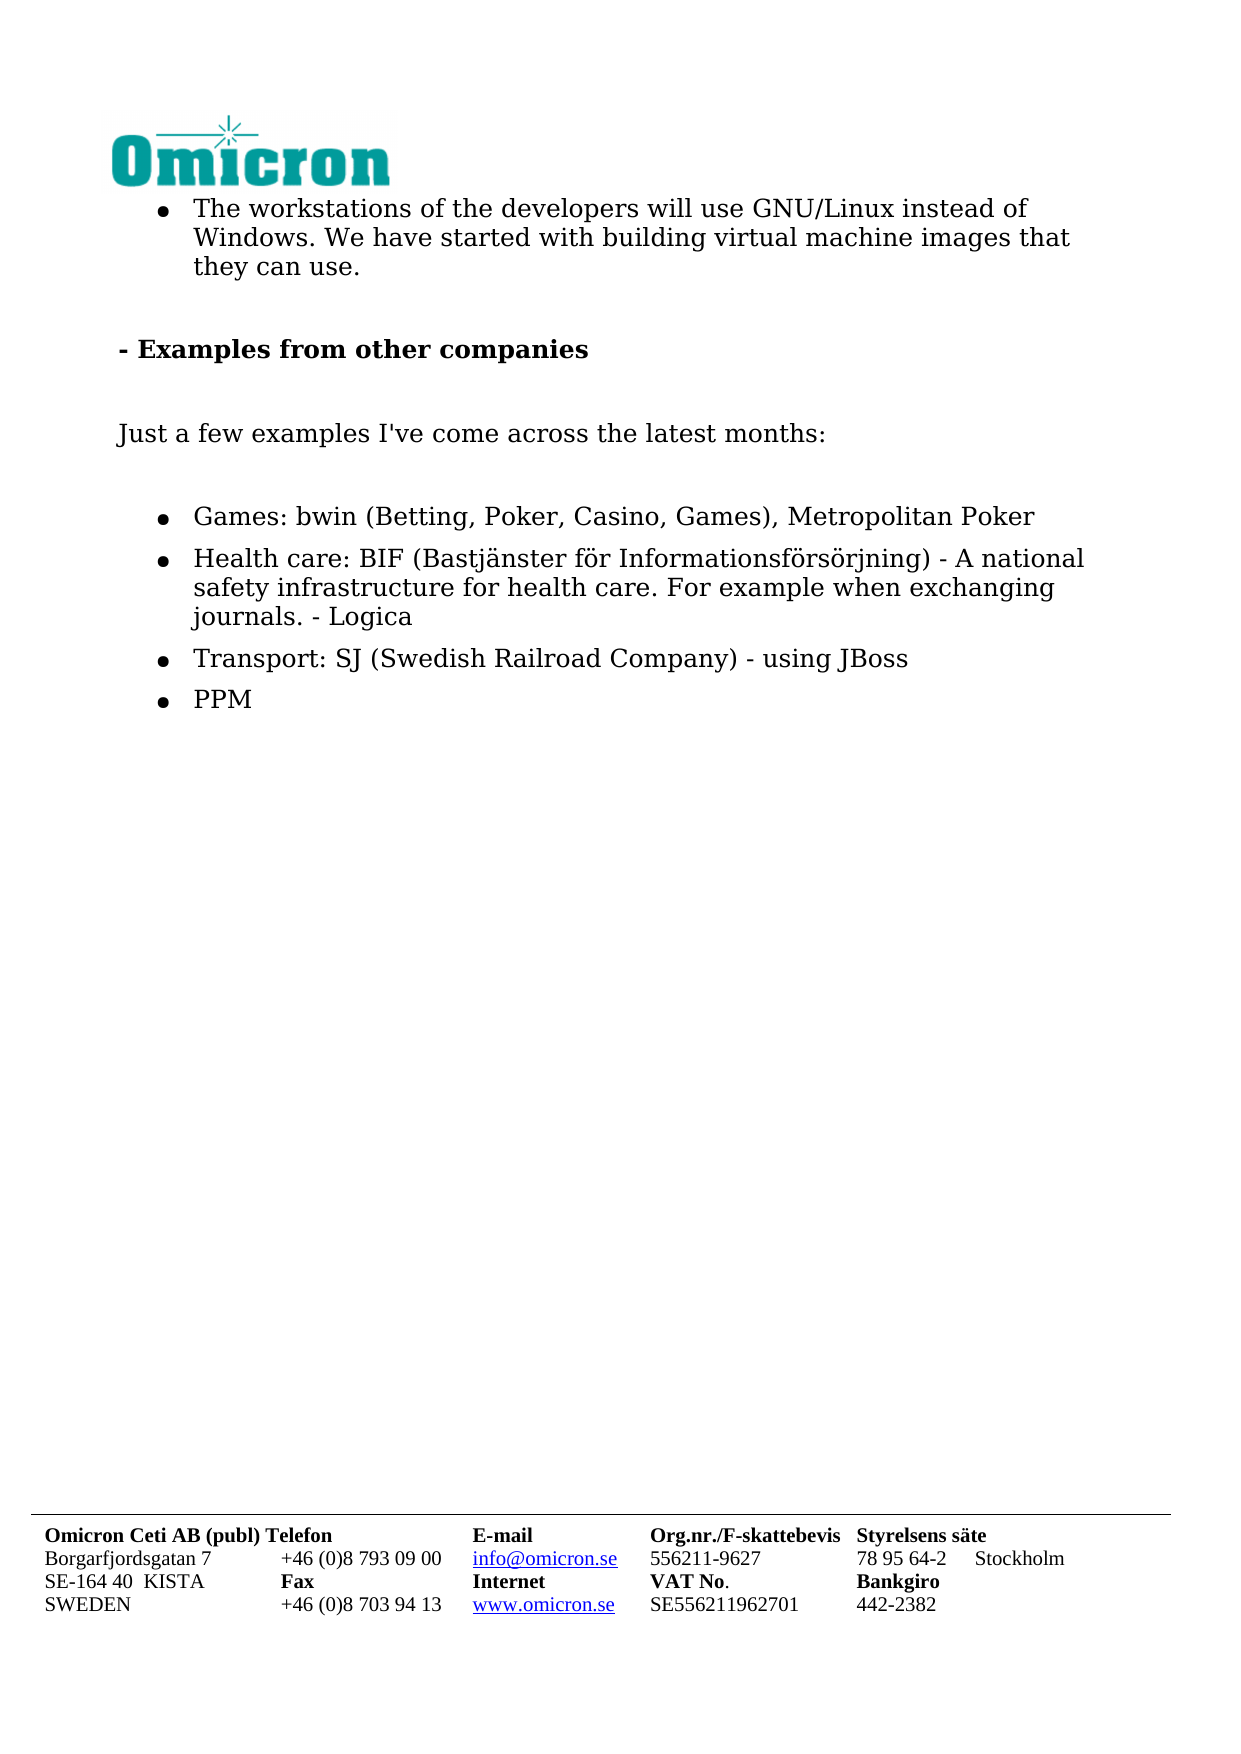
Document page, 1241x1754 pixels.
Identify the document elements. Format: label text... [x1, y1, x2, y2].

list Games: bwin (Betting, Poker, Casino, Games), Metropolitan Poker [156, 502, 1122, 532]
list Transport: SJ (Swedish Railroad Company) - using JBoss [156, 644, 1122, 673]
list PPM [156, 686, 1122, 715]
text Just a few examples I've come across the latest months: [118, 419, 1122, 448]
text - Examples from other companies [118, 336, 1122, 365]
list The workstations of the developers will use GNU/Linux instead of Windows. We have started with building virtual machine images that they can use. [156, 194, 1122, 281]
list Health care: BIF (Bastjänster för Informationsförsörjning) - A national safety infrastructure for health care. For example when exchanging journals. - Logica [156, 544, 1122, 632]
